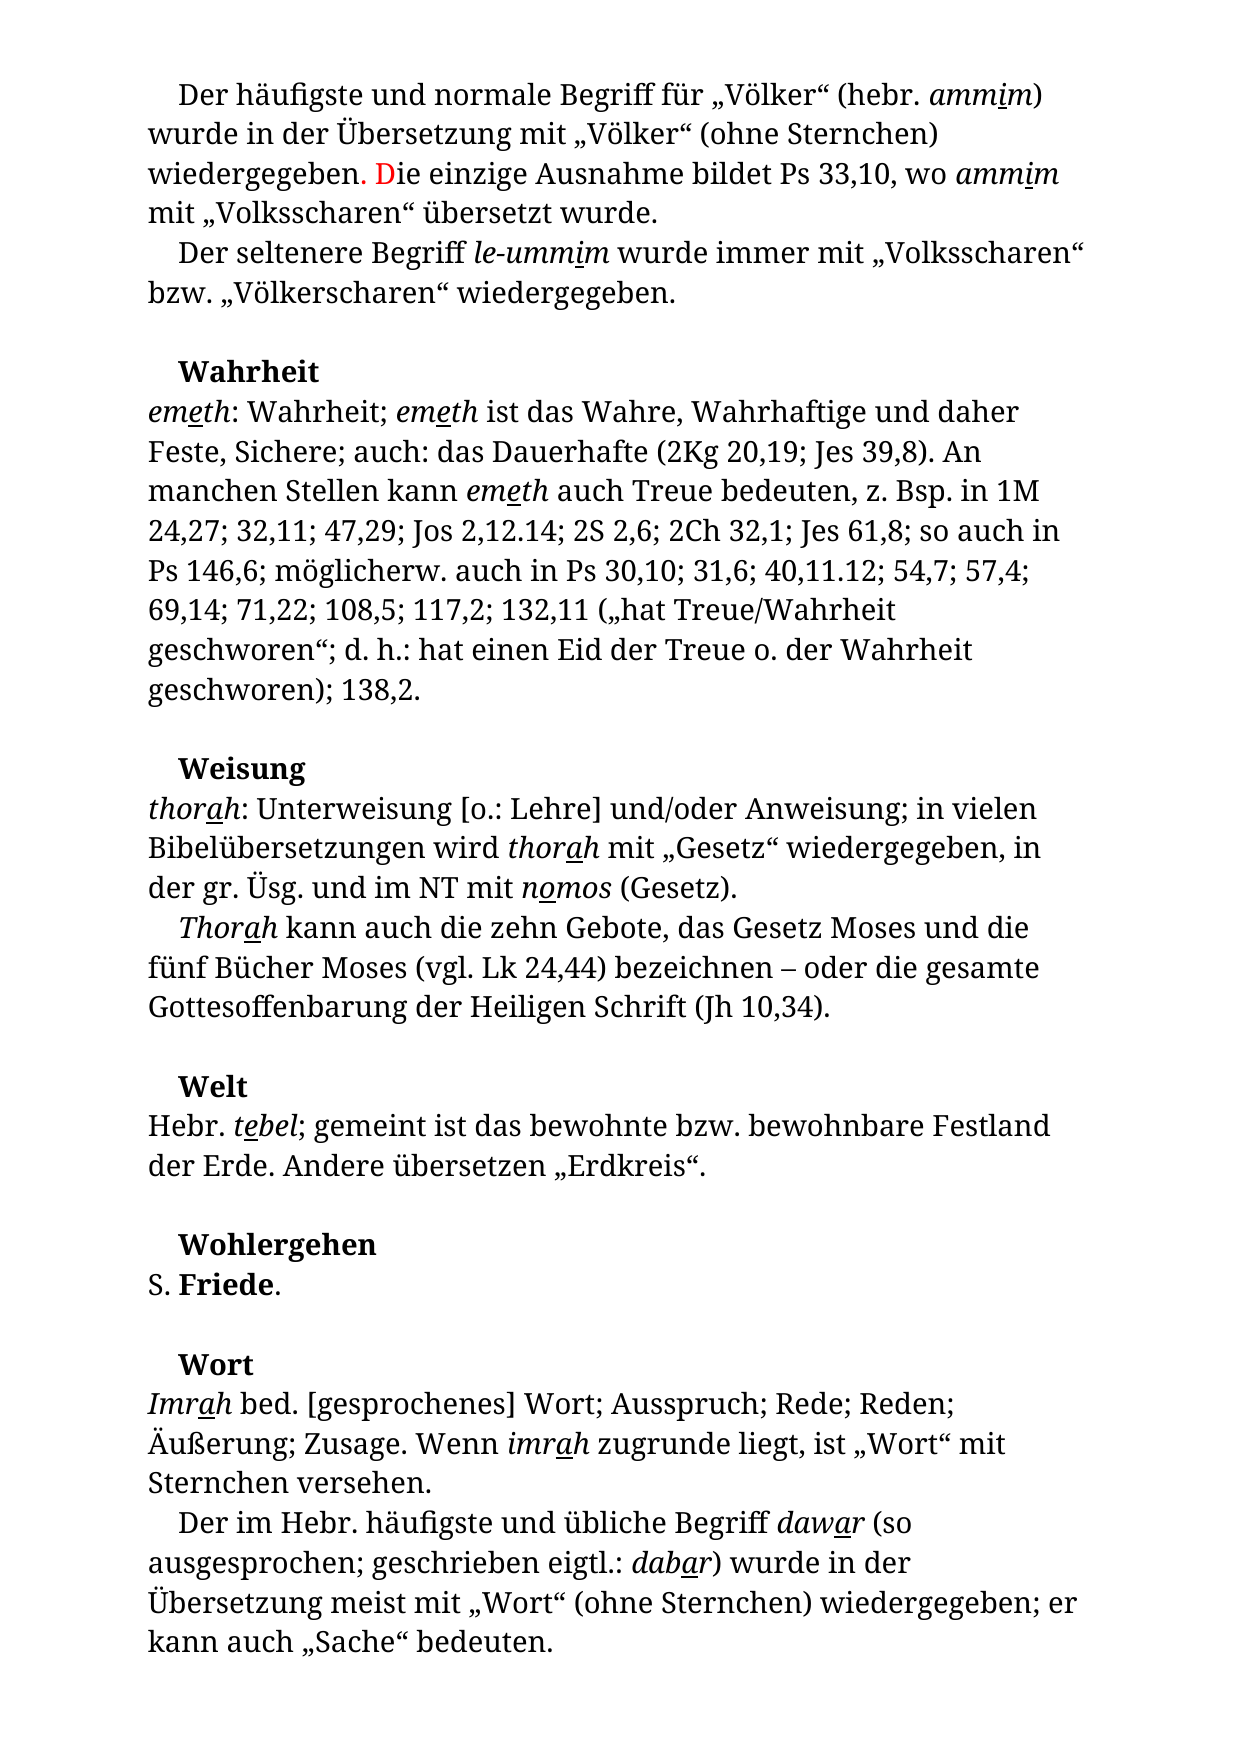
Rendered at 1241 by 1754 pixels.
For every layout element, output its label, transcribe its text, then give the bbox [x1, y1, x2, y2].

text Welt [148, 1066, 1093, 1106]
text Weisung [148, 748, 1093, 788]
text Wort [148, 1344, 1093, 1383]
text Der im Hebr. häufigste und übliche Begriff dawar (so ausgesprochen; geschrieben eigtl.: dabar) wurde in der Übersetzung meist mit „Wort“ (ohne Sternchen) wiedergegeben; er kann auch „Sache“ bedeuten. [148, 1502, 1093, 1661]
text S. Friede. [148, 1264, 1093, 1304]
text thorah: Unterweisung [o.: Lehre] und/oder Anweisung; in vielen Bibelübersetzungen wird thorah mit „Gesetz“ wiedergegeben, in der gr. Üsg. und im NT mit nomos (Gesetz). [148, 788, 1093, 907]
text Imrah bed. [gesprochenes] Wort; Ausspruch; Rede; Reden; Äußerung; Zusage. Wenn imrah zugrunde liegt, ist „Wort“ mit Sternchen versehen. [148, 1383, 1093, 1502]
text Der häufigste und normale Begriff für „Völker“ (hebr. ammim) wurde in der Übersetzung mit „Völker“ (ohne Sternchen) wiedergegeben. Die einzige Ausnahme bildet Ps 33,10, wo ammim mit „Volksscharen“ übersetzt wurde. [148, 74, 1093, 232]
text Der seltenere Begriff le-ummim wurde immer mit „Volksscharen“ bzw. „Völkerscharen“ wiedergegeben. [148, 232, 1093, 312]
text Wahrheit [148, 352, 1093, 391]
text emeth: Wahrheit; emeth ist das Wahre, Wahrhaftige und daher Feste, Sichere; auch: das Dauerhafte (2Kg 20,19; Jes 39,8). An manchen Stellen kann emeth auch Treue bedeuten, z. Bsp. in 1M 24,27; 32,11; 47,29; Jos 2,12.14; 2S 2,6; 2Ch 32,1; Jes 61,8; so auch in Ps 146,6; möglicherw. auch in Ps 30,10; 31,6; 40,11.12; 54,7; 57,4; 69,14; 71,22; 108,5; 117,2; 132,11 („hat Treue/Wahrheit geschworen“; d. h.: hat einen Eid der Treue o. der Wahrheit geschworen); 138,2. [148, 391, 1093, 709]
text Thorah kann auch die zehn Gebote, das Gesetz Moses und die fünf Bücher Moses (vgl. Lk 24,44) bezeichnen – oder die gesamte Gottesoffenbarung der Heiligen Schrift (Jh 10,34). [148, 907, 1093, 1026]
text Hebr. tebel; gemeint ist das bewohnte bzw. bewohnbare Festland der Erde. Andere übersetzen „Erdkreis“. [148, 1106, 1093, 1185]
text Wohlergehen [148, 1225, 1093, 1264]
